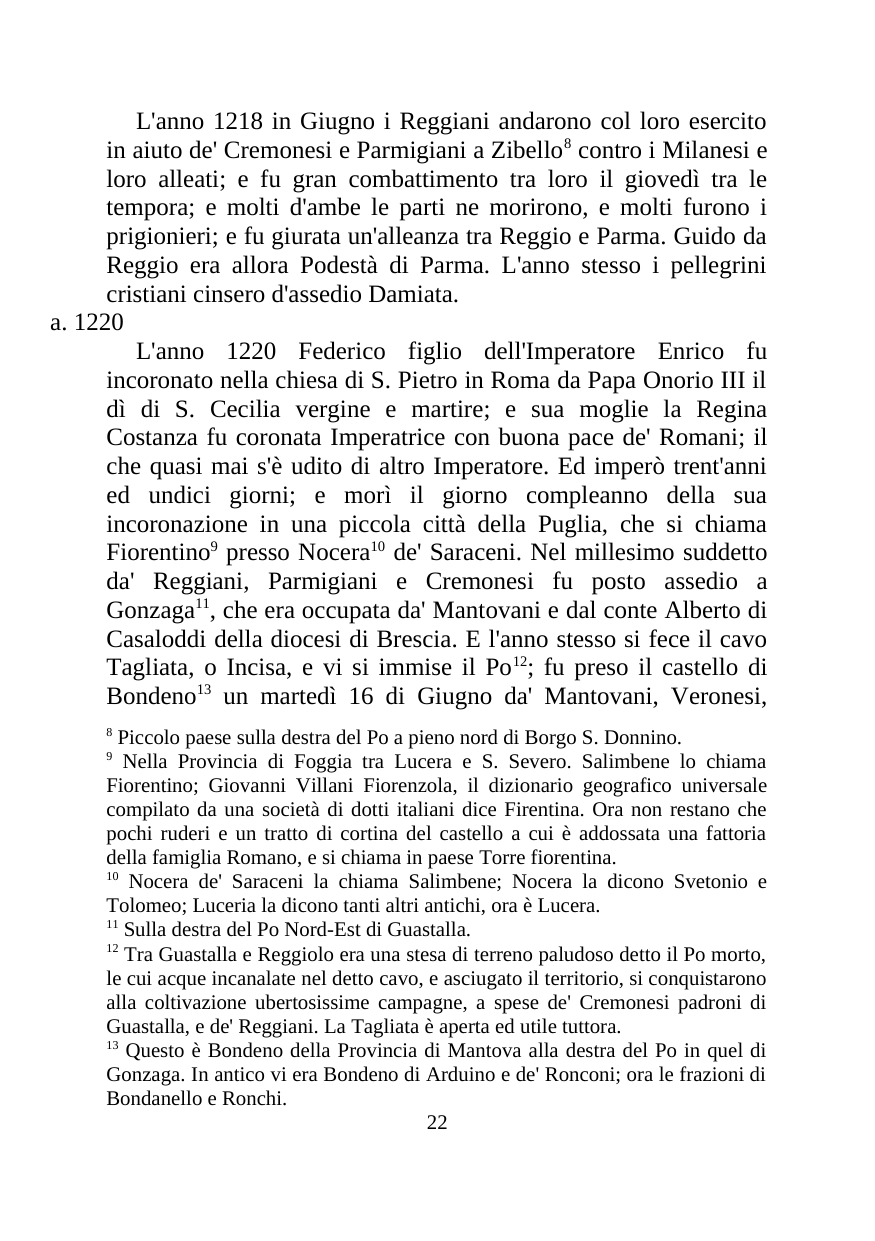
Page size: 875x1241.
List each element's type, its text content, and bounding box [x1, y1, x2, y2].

text L'anno 1218 in Giugno i Reggiani andarono col loro esercito in aiuto de' Cremonesi e Parmigiani a Zibello contro i Milanesi e loro alleati; e fu gran combattimento tra loro il giovedì tra le tempora; e molti d'ambe le parti ne morirono, e molti furono i prigionieri; e fu giurata un'alleanza tra Reggio e Parma. Guido da Reggio era allora Podestà di Parma. L'anno stesso i pellegrini cristiani cinsero d'assedio Damiata. [106, 106, 768, 307]
text Tra Guastalla e Reggiolo era una stesa di terreno paludoso detto il Po morto, le cui acque incanalate nel detto cavo, e asciugato il territorio, si conquistarono alla coltivazione ubertosissime campagne, a spese de' Cremonesi padroni di Guastalla, e de' Reggiani. La Tagliata è aperta ed utile tuttora. [106, 941, 768, 1038]
text Piccolo paese sulla destra del Po a pieno nord di Borgo S. Donnino. [106, 725, 768, 749]
text Sulla destra del Po Nord-Est di Guastalla. [106, 917, 768, 941]
text Nella Provincia di Foggia tra Lucera e S. Severo. Salimbene lo chiama Fiorentino; Giovanni Villani Fiorenzola, il dizionario geografico universale compilato da una società di dotti italiani dice Firentina. Ora non restano che pochi ruderi e un tratto di cortina del castello a cui è addossata una fattoria della famiglia Romano, e si chiama in paese Torre fiorentina. [106, 749, 768, 869]
text Questo è Bondeno della Provincia di Mantova alla destra del Po in quel di Gonzaga. In antico vi era Bondeno di Arduino e de' Ronconi; ora le frazioni di Bondanello e Ronchi. [106, 1038, 768, 1110]
text a. 1220 [50, 307, 768, 336]
text L'anno 1220 Federico figlio dell'Imperatore Enrico fu incoronato nella chiesa di S. Pietro in Roma da Papa Onorio III il dì di S. Cecilia vergine e martire; e sua moglie la Regina Costanza fu coronata Imperatrice con buona pace de' Romani; il che quasi mai s'è udito di altro Imperatore. Ed imperò trent'anni ed undici giorni; e morì il giorno compleanno della sua incoronazione in una piccola città della Puglia, che si chiama Fiorentino presso Nocera de' Saraceni. Nel millesimo suddetto da' Reggiani, Parmigiani e Cremonesi fu posto assedio a Gonzaga, che era occupata da' Mantovani e dal conte Alberto di Casaloddi della diocesi di Brescia. E l'anno stesso si fece il cavo Tagliata, o Incisa, e vi si immise il Po; fu preso il castello di Bondeno un martedì 16 di Giugno da' Mantovani, Veronesi, [106, 336, 768, 710]
text Nocera de' Saraceni la chiama Salimbene; Nocera la dicono Svetonio e Tolomeo; Luceria la dicono tanti altri antichi, ora è Lucera. [106, 869, 768, 917]
